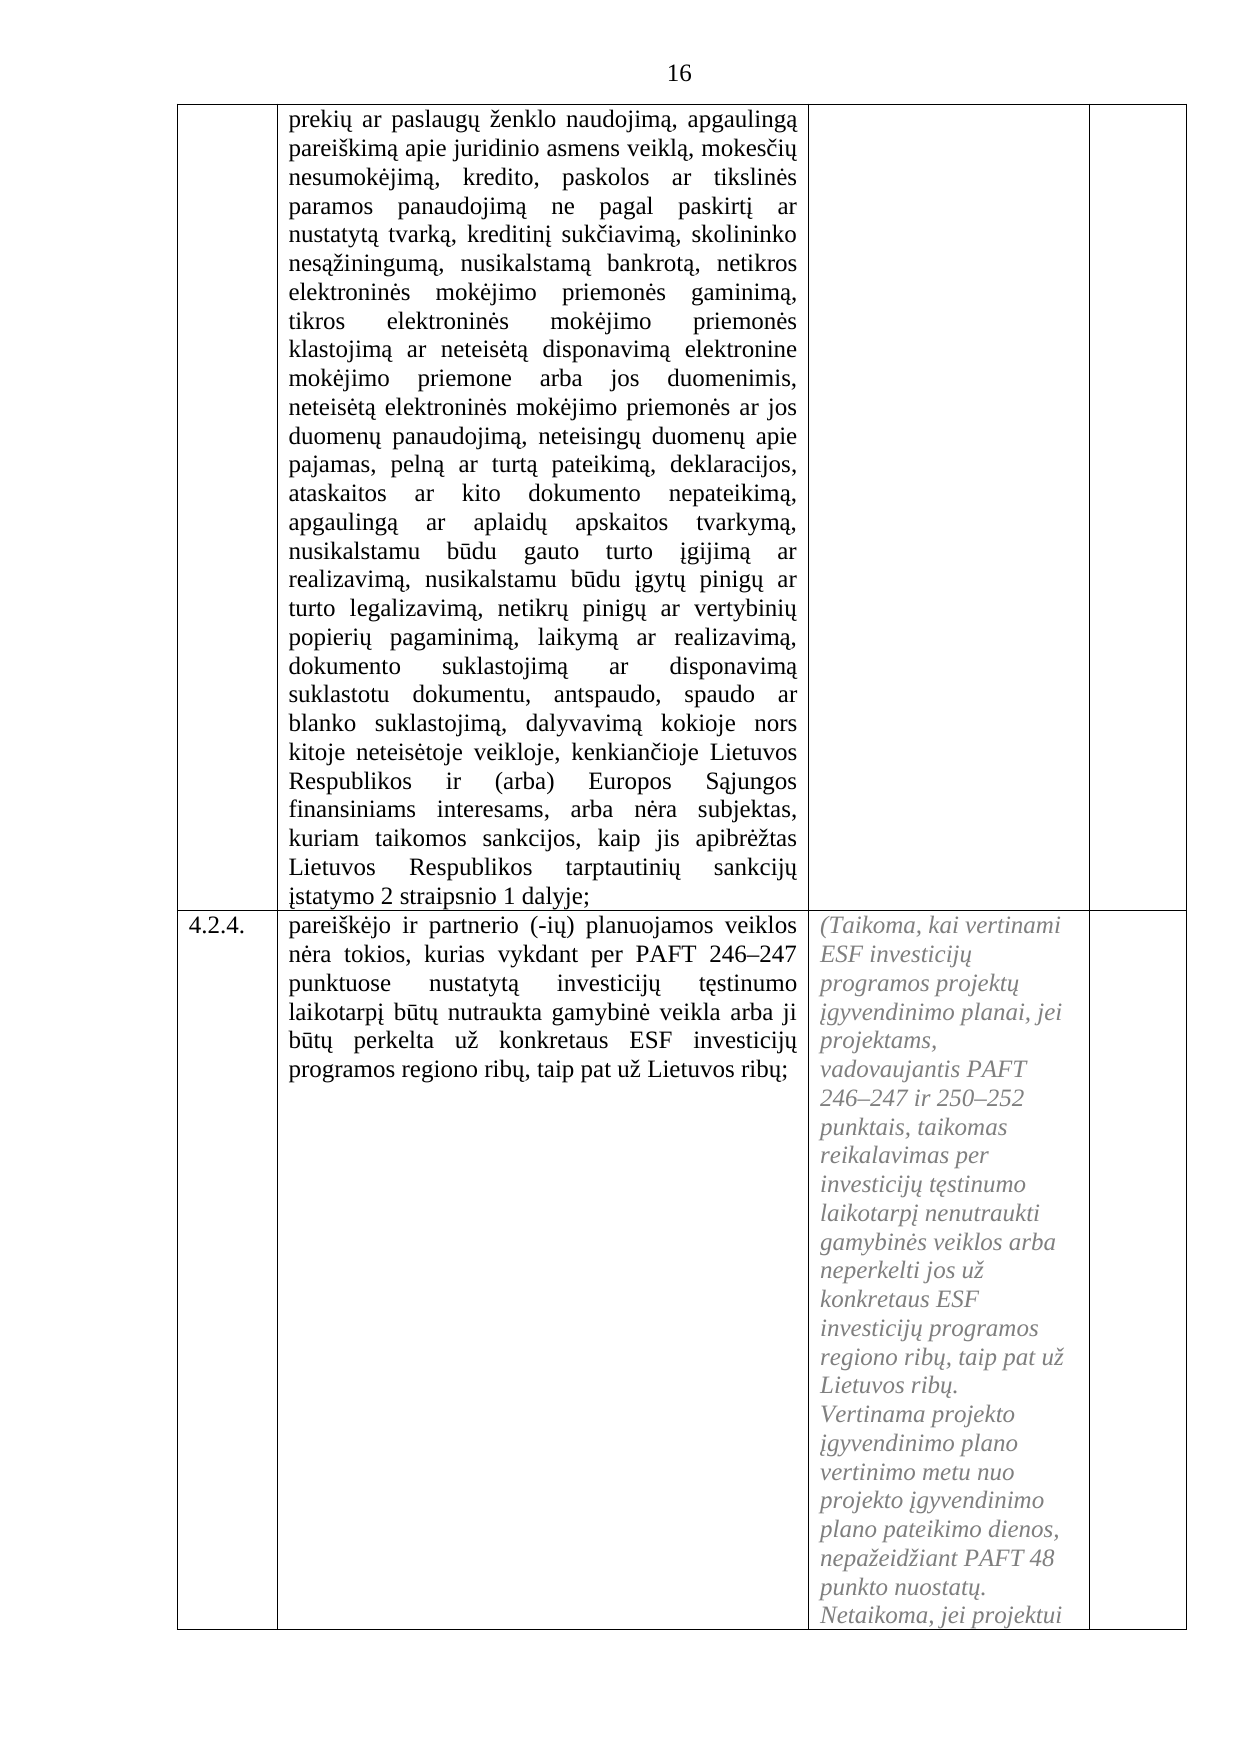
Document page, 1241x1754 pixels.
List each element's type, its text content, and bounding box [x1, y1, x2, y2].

table_cell [1090, 911, 1186, 1629]
table_cell [178, 105, 277, 909]
table_cell [809, 105, 1089, 909]
table_cell [1090, 105, 1186, 909]
table_cell prekių ar paslaugų ženklo naudojimą, apgaulingą pareiškimą apie juridinio asmens veiklą, mokesčių nesumokėjimą, kredito, paskolos ar tikslinės paramos panaudojimą ne pagal paskirtį ar nustatytą tvarką, kreditinį sukčiavimą, skolininko nesąžiningumą, nusikalstamą bankrotą, netikros elektroninės mokėjimo priemonės gaminimą, tikros elektroninės mokėjimo priemonės klastojimą ar neteisėtą disponavimą elektronine mokėjimo priemone arba jos duomenimis, neteisėtą elektroninės mokėjimo priemonės ar jos duomenų panaudojimą, neteisingų duomenų apie pajamas, pelną ar turtą pateikimą, deklaracijos, ataskaitos ar kito dokumento nepateikimą, apgaulingą ar aplaidų apskaitos tvarkymą, nusikalstamu būdu gauto turto įgijimą ar realizavimą, nusikalstamu būdu įgytų pinigų ar turto legalizavimą, netikrų pinigų ar vertybinių popierių pagaminimą, laikymą ar realizavimą, dokumento suklastojimą ar disponavimą suklastotu dokumentu, antspaudo, spaudo ar blanko suklastojimą, dalyvavimą kokioje nors kitoje neteisėtoje veikloje, kenkiančioje Lietuvos Respublikos ir (arba) Europos Sąjungos finansiniams interesams, arba nėra subjektas, kuriam taikomos sankcijos, kaip jis apibrėžtas Lietuvos Respublikos tarptautinių sankcijų įstatymo 2 straipsnio 1 dalyje; [278, 105, 808, 909]
table_cell pareiškėjo ir partnerio (-ių) planuojamos veiklos nėra tokios, kurias vykdant per PAFT 246–247 punktuose nustatytą investicijų tęstinumo laikotarpį būtų nutraukta gamybinė veikla arba ji būtų perkelta už konkretaus ESF investicijų programos regiono ribų, taip pat už Lietuvos ribų; [278, 911, 808, 1629]
table_cell 4.2.4. [178, 911, 277, 1629]
table_cell (Taikoma, kai vertinami ESF investicijų programos projektų įgyvendinimo planai, jei projektams, vadovaujantis PAFT 246–247 ir 250–252 punktais, taikomas reikalavimas per investicijų tęstinumo laikotarpį nenutraukti gamybinės veiklos arba neperkelti jos už konkretaus ESF investicijų programos regiono ribų, taip pat už Lietuvos ribų. Vertinama projekto įgyvendinimo plano vertinimo metu nuo projekto įgyvendinimo plano pateikimo dienos, nepažeidžiant PAFT 48 punkto nuostatų. Netaikoma, jei projektui [809, 911, 1089, 1629]
